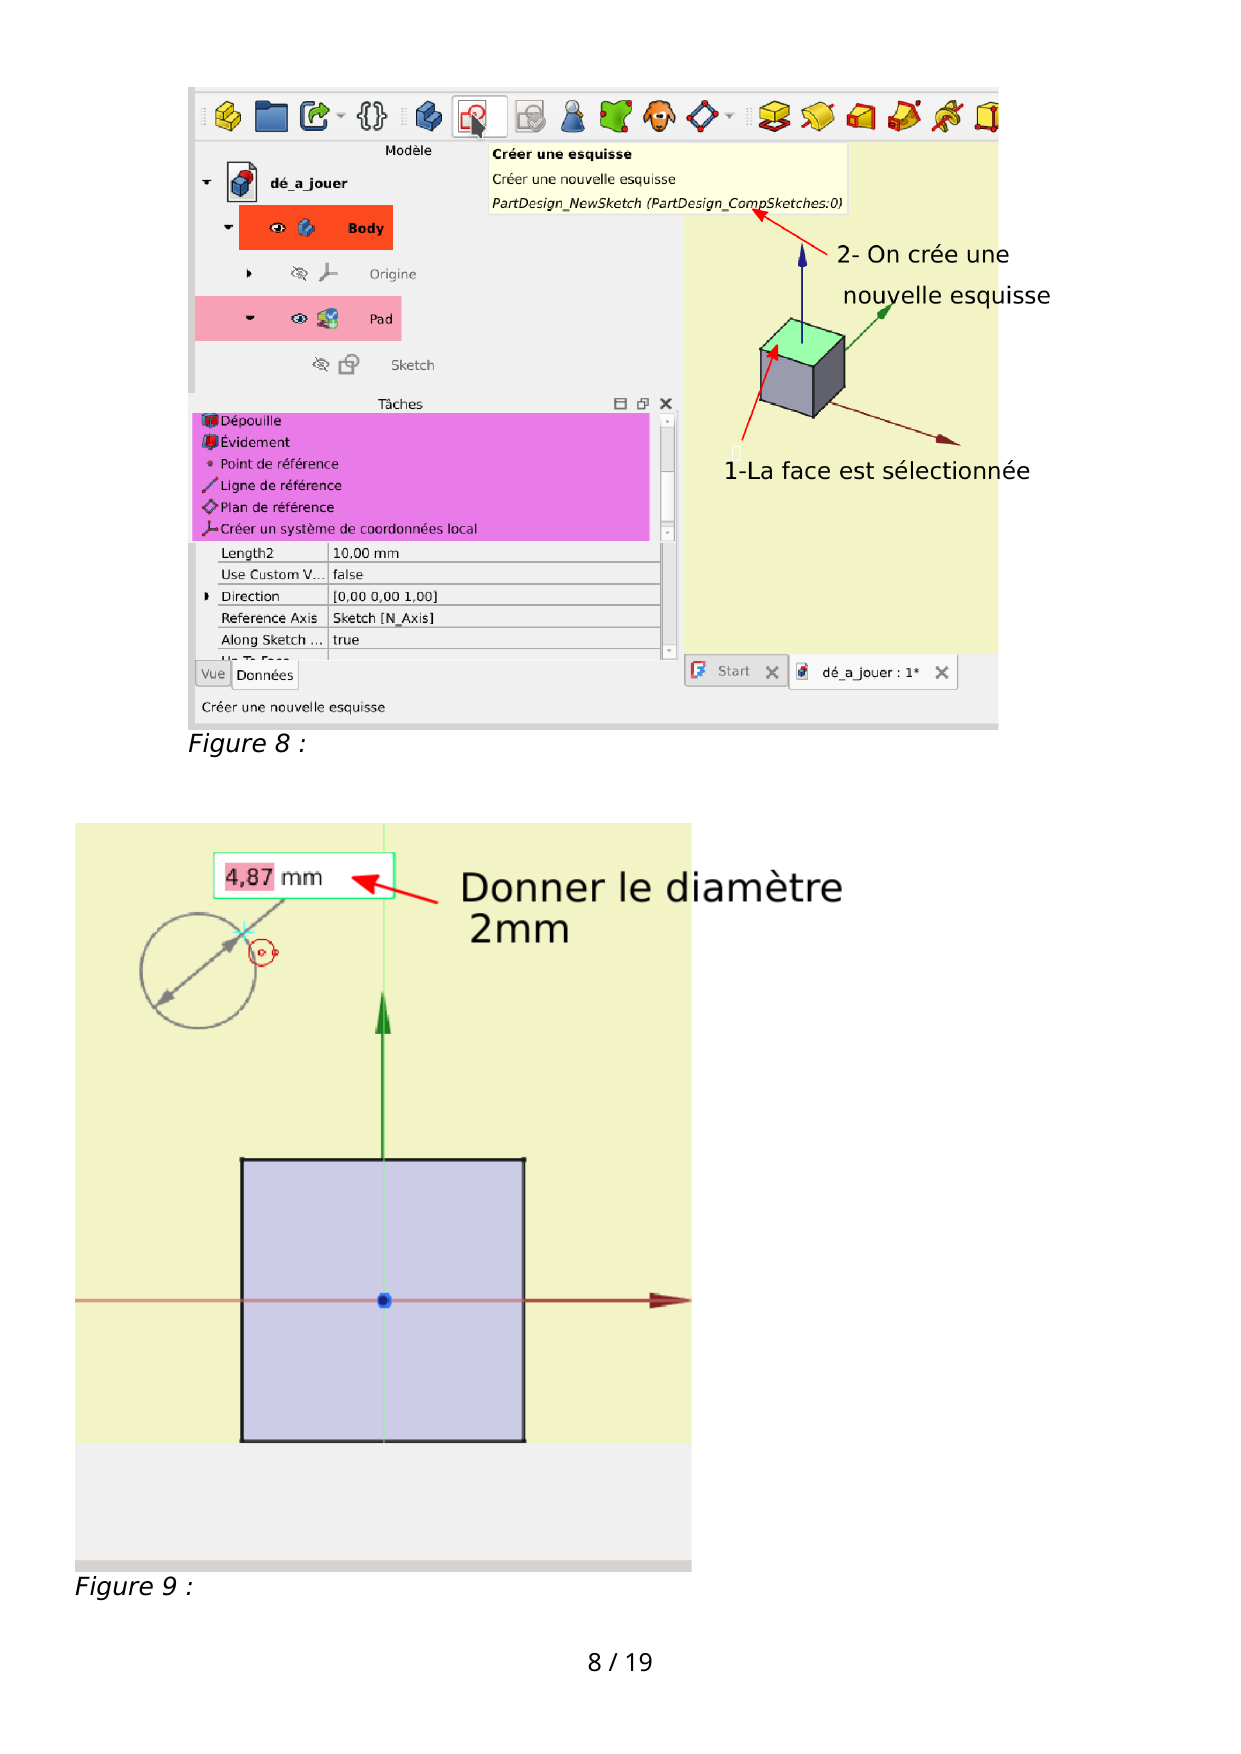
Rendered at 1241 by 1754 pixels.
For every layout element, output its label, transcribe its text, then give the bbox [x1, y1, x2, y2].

text Figure 8 : [188, 730, 1052, 758]
picture [188, 87, 1053, 730]
picture [75, 823, 848, 1572]
text Figure 9 : [75, 1572, 848, 1601]
